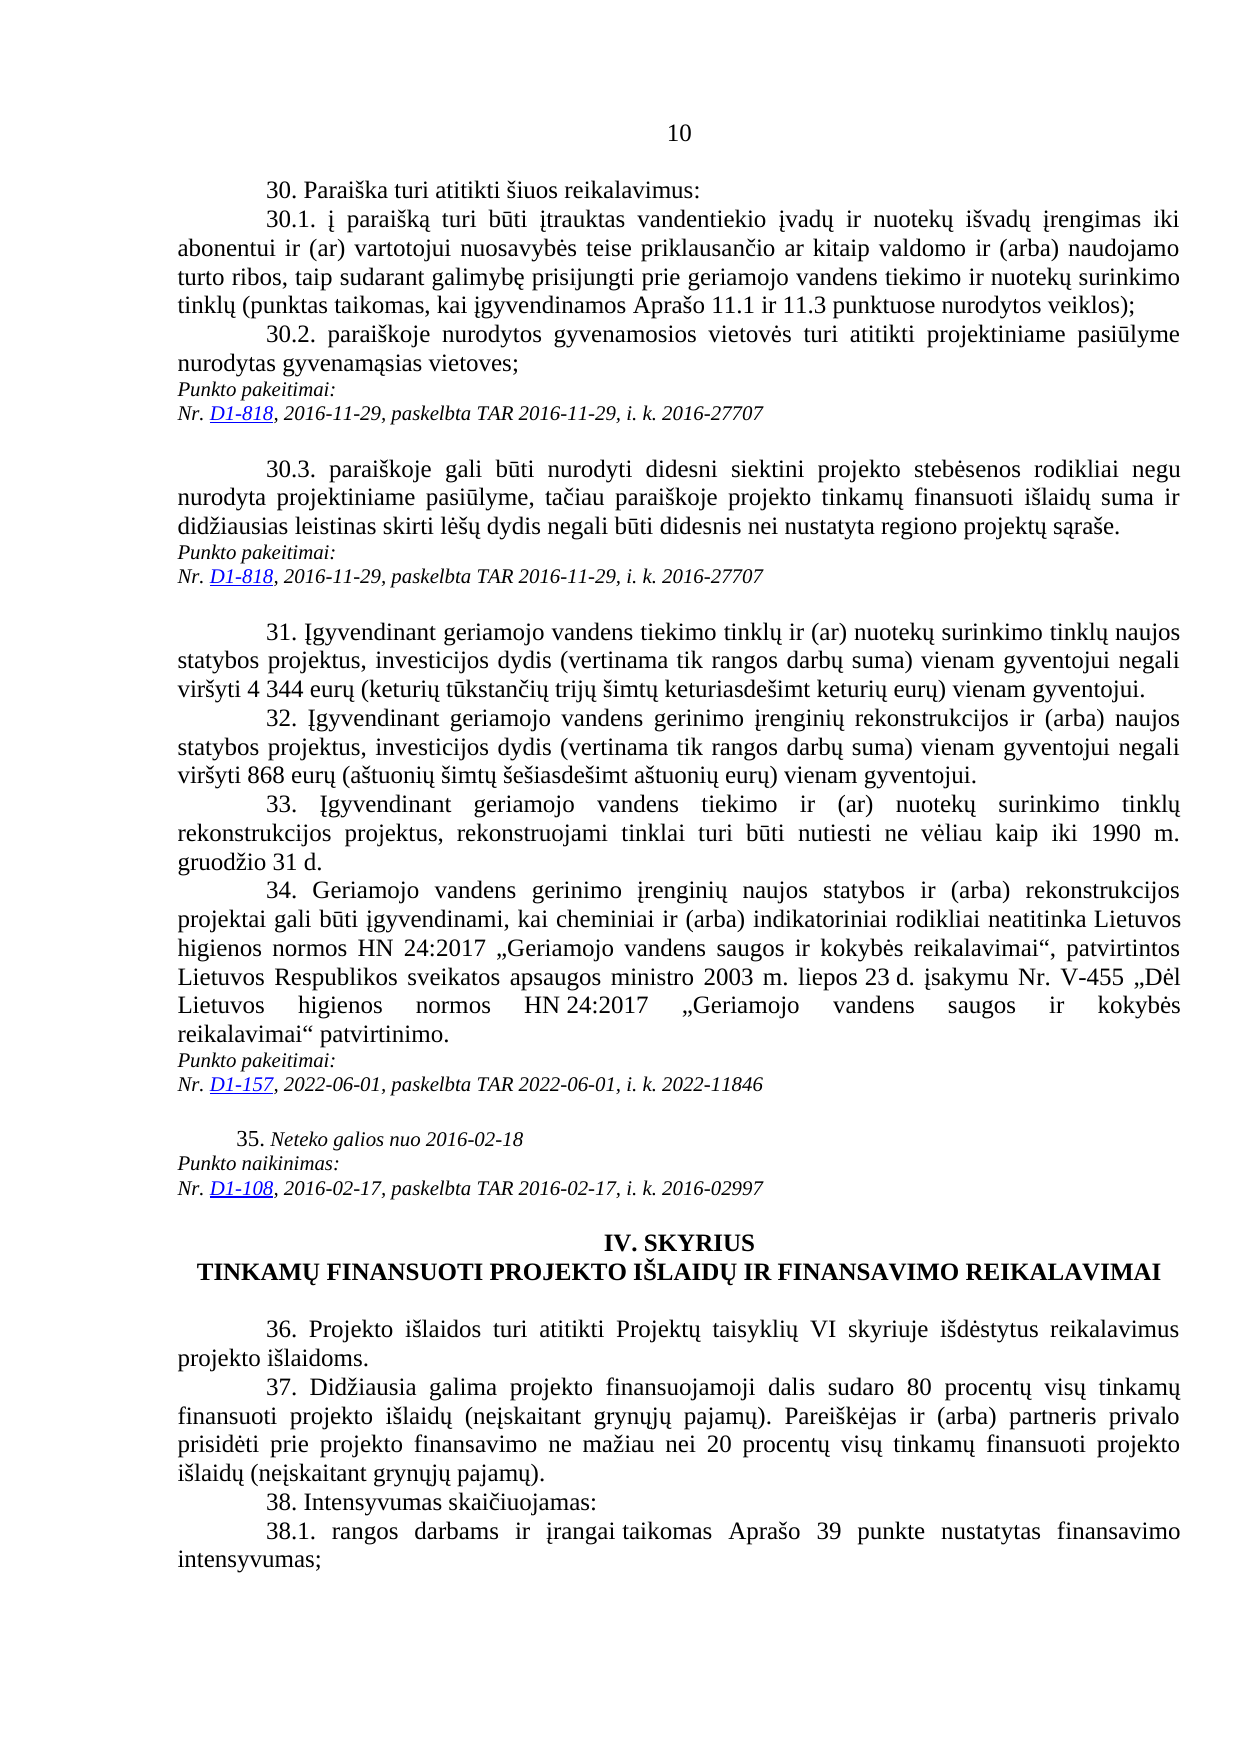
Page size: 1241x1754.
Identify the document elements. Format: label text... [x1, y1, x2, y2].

text 34. Geriamojo vandens gerinimo įrenginių naujos statybos ir (arba) rekonstrukcijos projektai gali būti įgyvendinami, kai cheminiai ir (arba) indikatoriniai rodikliai neatitinka Lietuvos higienos normos HN 24:2017 „Geriamojo vandens saugos ir kokybės reikalavimai“, patvirtintos Lietuvos Respublikos sveikatos apsaugos ministro 2003 m. liepos 23 d. įsakymu Nr. V-455 „Dėl Lietuvos higienos normos HN 24:2017 „Geriamojo vandens saugos ir kokybės reikalavimai“ patvirtinimo. [177, 876, 1181, 1048]
text 37. Didžiausia galima projekto finansuojamoji dalis sudaro 80 procentų visų tinkamų finansuoti projekto išlaidų (neįskaitant grynųjų pajamų). Pareiškėjas ir (arba) partneris privalo prisidėti prie projekto finansavimo ne mažiau nei 20 procentų visų tinkamų finansuoti projekto išlaidų (neįskaitant grynųjų pajamų). [177, 1372, 1181, 1487]
text Punkto pakeitimai: [177, 1048, 1181, 1072]
text 35. Neteko galios nuo 2016-02-18 [177, 1125, 1181, 1151]
text 38.1. rangos darbams ir įrangai taikomas Aprašo 39 punkte nustatytas finansavimo intensyvumas; [177, 1516, 1181, 1573]
text Punkto pakeitimai: [177, 377, 1181, 401]
text 31. Įgyvendinant geriamojo vandens tiekimo tinklų ir (ar) nuotekų surinkimo tinklų naujos statybos projektus, investicijos dydis (vertinama tik rangos darbų suma) vienam gyventojui negali viršyti 4 344 eurų (keturių tūkstančių trijų šimtų keturiasdešimt keturių eurų) vienam gyventojui. [177, 617, 1181, 703]
text Nr. D1-108, 2016-02-17, paskelbta TAR 2016-02-17, i. k. 2016-02997 [177, 1175, 1181, 1199]
text Nr. D1-818, 2016-11-29, paskelbta TAR 2016-11-29, i. k. 2016-27707 [177, 401, 1181, 425]
text 33. Įgyvendinant geriamojo vandens tiekimo ir (ar) nuotekų surinkimo tinklų rekonstrukcijos projektus, rekonstruojami tinklai turi būti nutiesti ne vėliau kaip iki 1990 m. gruodžio 31 d. [177, 789, 1181, 876]
text Nr. D1-818, 2016-11-29, paskelbta TAR 2016-11-29, i. k. 2016-27707 [177, 564, 1181, 588]
text Nr. D1-157, 2022-06-01, paskelbta TAR 2022-06-01, i. k. 2022-11846 [177, 1072, 1181, 1096]
text 30. Paraiška turi atitikti šiuos reikalavimus: [177, 176, 1181, 204]
text 32. Įgyvendinant geriamojo vandens gerinimo įrenginių rekonstrukcijos ir (arba) naujos statybos projektus, investicijos dydis (vertinama tik rangos darbų suma) vienam gyventojui negali viršyti 868 eurų (aštuonių šimtų šešiasdešimt aštuonių eurų) vienam gyventojui. [177, 703, 1181, 789]
text Punkto naikinimas: [177, 1151, 1181, 1175]
text 30.1. į paraišką turi būti įtrauktas vandentiekio įvadų ir nuotekų išvadų įrengimas iki abonentui ir (ar) vartotojui nuosavybės teise priklausančio ar kitaip valdomo ir (arba) naudojamo turto ribos, taip sudarant galimybę prisijungti prie geriamojo vandens tiekimo ir nuotekų surinkimo tinklų (punktas taikomas, kai įgyvendinamos Aprašo 11.1 ir 11.3 punktuose nurodytos veiklos); [177, 204, 1181, 319]
text 36. Projekto išlaidos turi atitikti Projektų taisyklių VI skyriuje išdėstytus reikalavimus projekto išlaidoms. [177, 1314, 1181, 1372]
text 38. Intensyvumas skaičiuojamas: [177, 1487, 1181, 1516]
text Punkto pakeitimai: [177, 540, 1181, 564]
text TINKAMŲ FINANSUOTI PROJEKTO IŠLAIDŲ IR FINANSAVIMO REIKALAVIMAI [177, 1257, 1181, 1286]
text 30.2. paraiškoje nurodytos gyvenamosios vietovės turi atitikti projektiniame pasiūlyme nurodytas gyvenamąsias vietoves; [177, 319, 1181, 377]
text 30.3. paraiškoje gali būti nurodyti didesni siektini projekto stebėsenos rodikliai negu nurodyta projektiniame pasiūlyme, tačiau paraiškoje projekto tinkamų finansuoti išlaidų suma ir didžiausias leistinas skirti lėšų dydis negali būti didesnis nei nustatyta regiono projektų sąraše. [177, 454, 1181, 540]
text IV. SKYRIUS [177, 1228, 1181, 1257]
